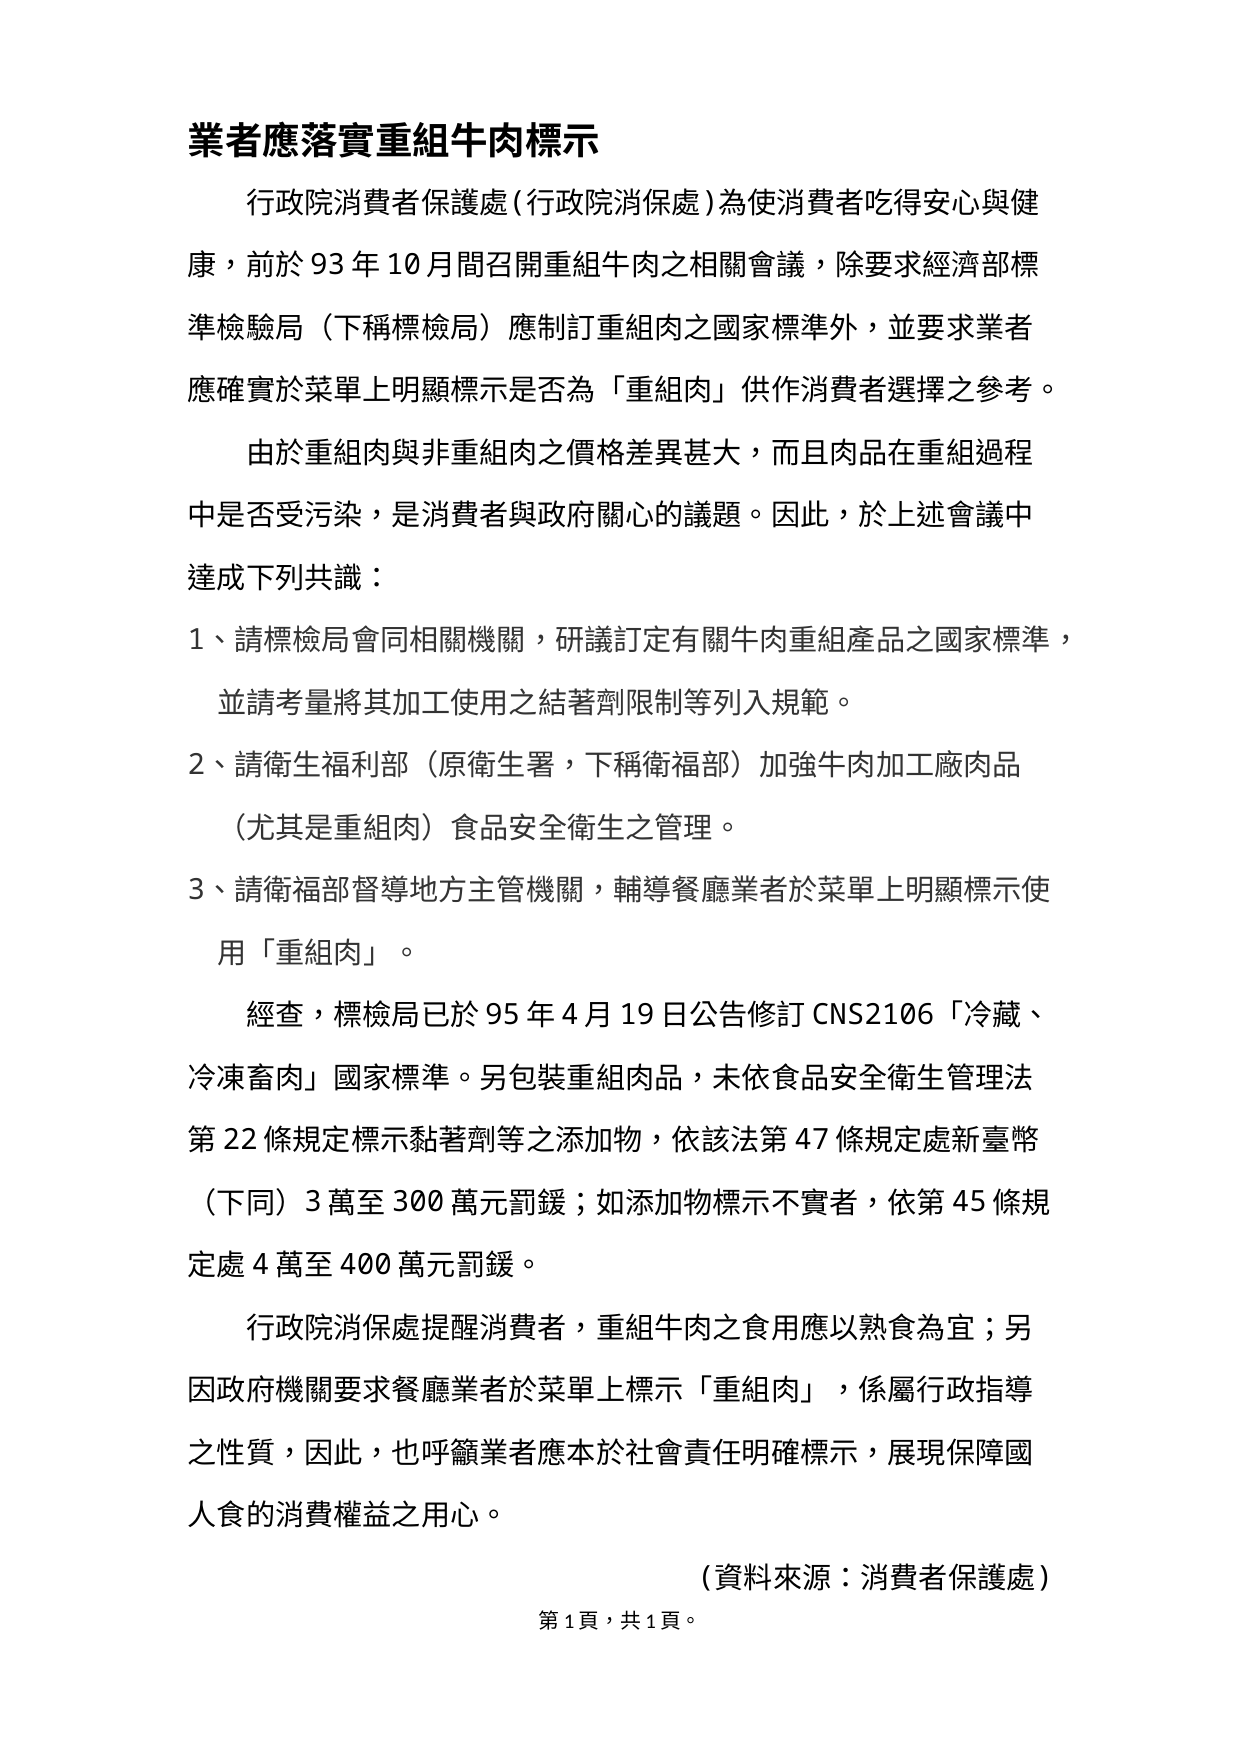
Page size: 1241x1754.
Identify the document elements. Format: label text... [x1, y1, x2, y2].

text 由於重組肉與非重組肉之價格差異甚大，而且肉品在重組過程中是否受污染，是消費者與政府關心的議題。因此，於上述會議中達成下列共識： [187, 409, 1053, 596]
text (資料來源：消費者保護處) [187, 1534, 1053, 1596]
text 1、請標檢局會同相關機關，研議訂定有關牛肉重組產品之國家標準，並請考量將其加工使用之結著劑限制等列入規範。 [187, 596, 1053, 721]
text 行政院消保處提醒消費者，重組牛肉之食用應以熟食為宜；另因政府機關要求餐廳業者於菜單上標示「重組肉」，係屬行政指導之性質，因此，也呼籲業者應本於社會責任明確標示，展現保障國人食的消費權益之用心。 [187, 1284, 1053, 1534]
text 3、請衛福部督導地方主管機關，輔導餐廳業者於菜單上明顯標示使用「重組肉」。 [187, 846, 1053, 971]
text 2、請衛生福利部（原衛生署，下稱衛福部）加強牛肉加工廠肉品（尤其是重組肉）食品安全衛生之管理。 [187, 721, 1053, 846]
text 行政院消費者保護處(行政院消保處)為使消費者吃得安心與健康，前於93年10月間召開重組牛肉之相關會議，除要求經濟部標準檢驗局（下稱標檢局）應制訂重組肉之國家標準外，並要求業者應確實於菜單上明顯標示是否為「重組肉」供作消費者選擇之參考。 [187, 159, 1053, 409]
text 經查，標檢局已於95年4月19日公告修訂CNS2106「冷藏、冷凍畜肉」國家標準。另包裝重組肉品，未依食品安全衛生管理法第22條規定標示黏著劑等之添加物，依該法第47條規定處新臺幣（下同）3萬至300萬元罰鍰；如添加物標示不實者，依第45條規定處4萬至400萬元罰鍰。 [187, 971, 1053, 1284]
text 業者應落實重組牛肉標示 [187, 96, 1053, 159]
